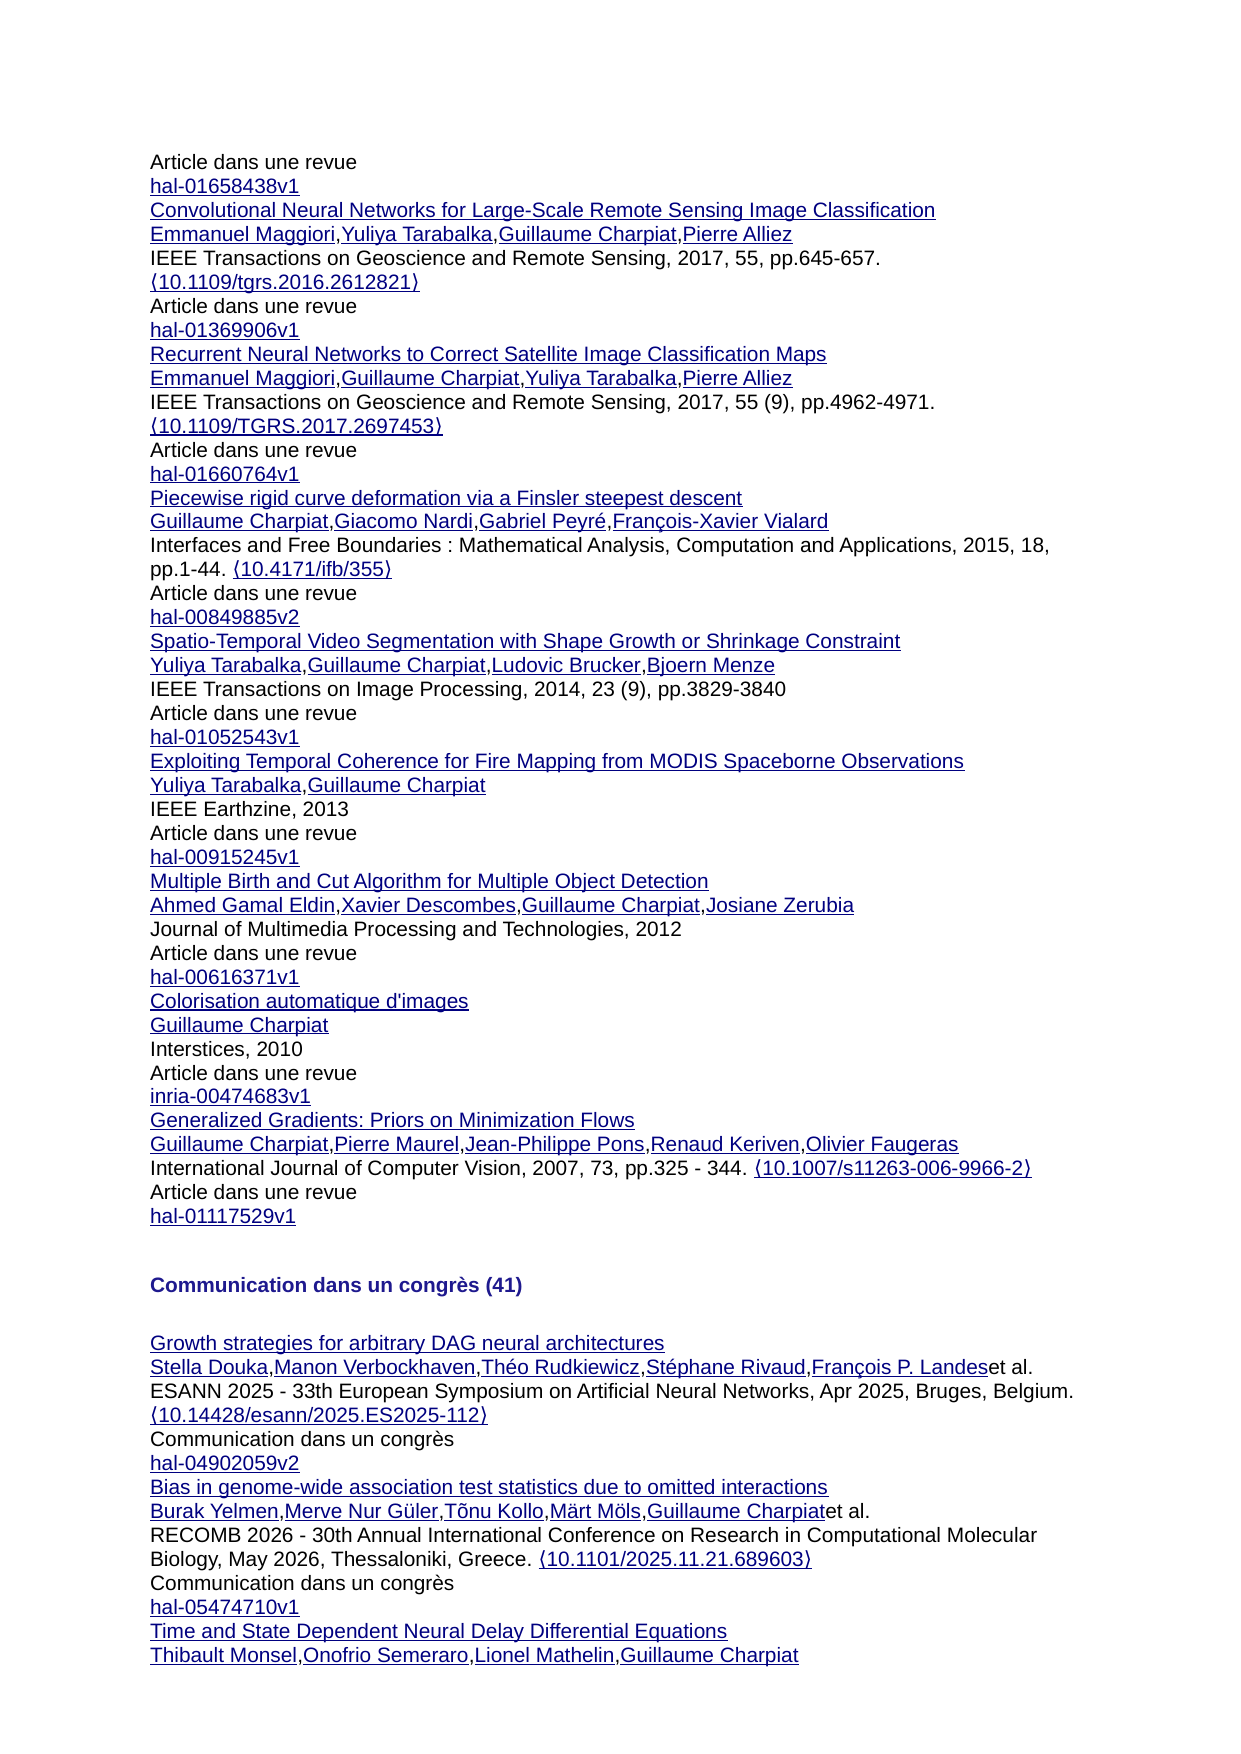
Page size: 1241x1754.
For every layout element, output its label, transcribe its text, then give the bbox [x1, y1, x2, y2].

subtitle Communication dans un congrès (41) [150, 1273, 1090, 1297]
table_cell Time and State Dependent Neural Delay Differential Equations Thibault Monsel,Onofrio Semeraro,Lionel Mathelin,Guillaume Charpiat [150, 1619, 1090, 1667]
table_cell Spatio-Temporal Video Segmentation with Shape Growth or Shrinkage Constraint Yuliya Tarabalka,Guillaume Charpiat,Ludovic Brucker,Bjoern Menze IEEE Transactions on Image Processing, 2014, 23 (9), pp.3829-3840 Article dans une revue hal-01052543v1 [150, 629, 1090, 749]
table_cell Article dans une revue hal-01658438v1 [150, 150, 1090, 198]
table_header Growth strategies for arbitrary DAG neural architectures Stella Douka,Manon Verbockhaven,Théo Rudkiewicz,Stéphane Rivaud,François P. Landeset al. ESANN 2025 - 33th European Symposium on Artificial Neural Networks, Apr 2025, Bruges, Belgium. ⟨10.14428/esann/2025.ES2025-112⟩ Communication dans un congrès hal-04902059v2 [150, 1331, 1090, 1475]
table_cell Generalized Gradients: Priors on Minimization Flows Guillaume Charpiat,Pierre Maurel,Jean-Philippe Pons,Renaud Keriven,Olivier Faugeras International Journal of Computer Vision, 2007, 73, pp.325 - 344. ⟨10.1007/s11263-006-9966-2⟩ Article dans une revue hal-01117529v1 [150, 1108, 1090, 1228]
table_cell Convolutional Neural Networks for Large-Scale Remote Sensing Image Classification Emmanuel Maggiori,Yuliya Tarabalka,Guillaume Charpiat,Pierre Alliez IEEE Transactions on Geoscience and Remote Sensing, 2017, 55, pp.645-657. ⟨10.1109/tgrs.2016.2612821⟩ Article dans une revue hal-01369906v1 [150, 198, 1090, 342]
table_cell Colorisation automatique d'images Guillaume Charpiat Interstices, 2010 Article dans une revue inria-00474683v1 [150, 989, 1090, 1108]
table_cell Multiple Birth and Cut Algorithm for Multiple Object Detection Ahmed Gamal Eldin,Xavier Descombes,Guillaume Charpiat,Josiane Zerubia Journal of Multimedia Processing and Technologies, 2012 Article dans une revue hal-00616371v1 [150, 869, 1090, 988]
table_cell Recurrent Neural Networks to Correct Satellite Image Classification Maps Emmanuel Maggiori,Guillaume Charpiat,Yuliya Tarabalka,Pierre Alliez IEEE Transactions on Geoscience and Remote Sensing, 2017, 55 (9), pp.4962-4971. ⟨10.1109/TGRS.2017.2697453⟩ Article dans une revue hal-01660764v1 [150, 342, 1090, 485]
table_cell Exploiting Temporal Coherence for Fire Mapping from MODIS Spaceborne Observations Yuliya Tarabalka,Guillaume Charpiat IEEE Earthzine, 2013 Article dans une revue hal-00915245v1 [150, 749, 1090, 869]
table_cell Piecewise rigid curve deformation via a Finsler steepest descent Guillaume Charpiat,Giacomo Nardi,Gabriel Peyré,François-Xavier Vialard Interfaces and Free Boundaries : Mathematical Analysis, Computation and Applications, 2015, 18, pp.1-44. ⟨10.4171/ifb/355⟩ Article dans une revue hal-00849885v2 [150, 485, 1090, 629]
table_cell Bias in genome-wide association test statistics due to omitted interactions Burak Yelmen,Merve Nur Güler,Tõnu Kollo,Märt Möls,Guillaume Charpiatet al. RECOMB 2026 - 30th Annual International Conference on Research in Computational Molecular Biology, May 2026, Thessaloniki, Greece. ⟨10.1101/2025.11.21.689603⟩ Communication dans un congrès hal-05474710v1 [150, 1475, 1090, 1619]
